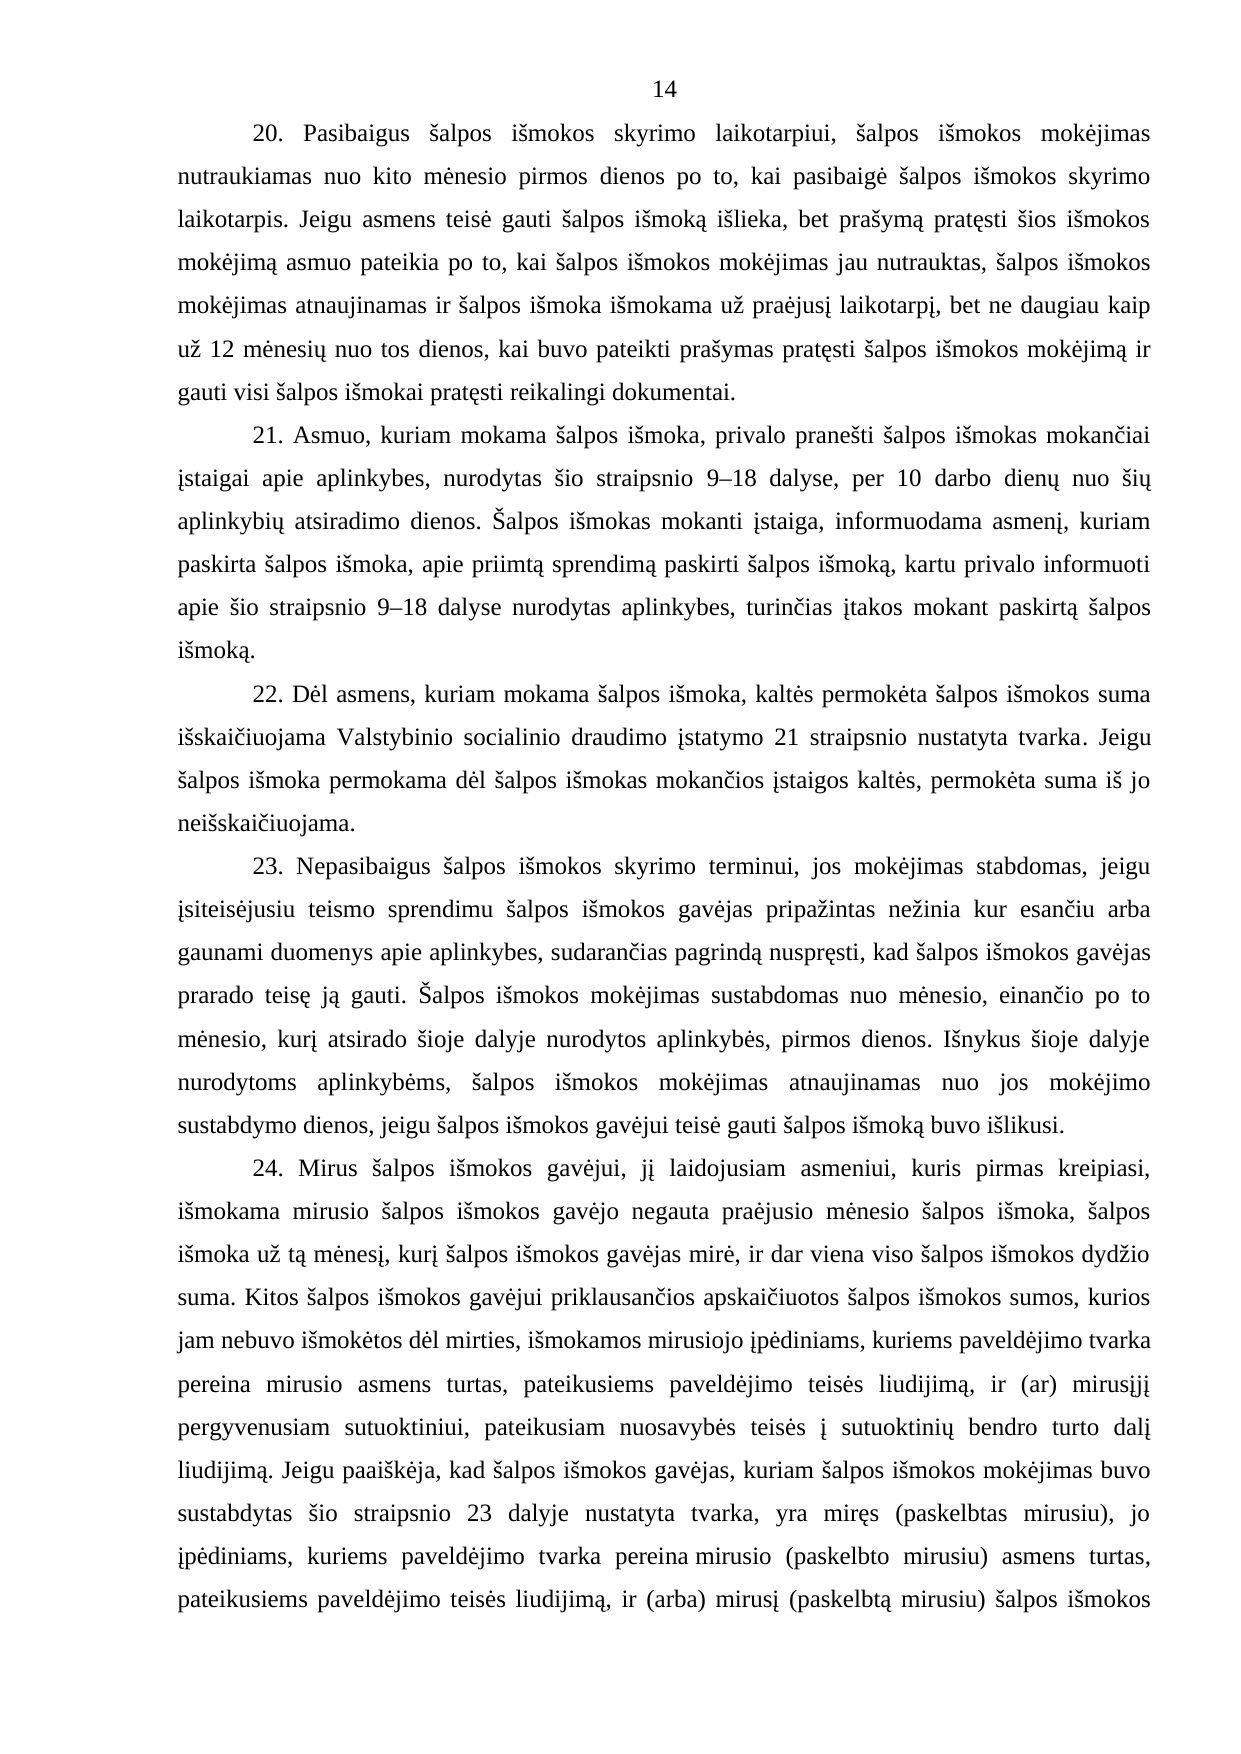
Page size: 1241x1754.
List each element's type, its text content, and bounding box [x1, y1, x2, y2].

text 24. Mirus šalpos išmokos gavėjui, jį laidojusiam asmeniui, kuris pirmas kreipiasi, išmokama mirusio šalpos išmokos gavėjo negauta praėjusio mėnesio šalpos išmoka, šalpos išmoka už tą mėnesį, kurį šalpos išmokos gavėjas mirė, ir dar viena viso šalpos išmokos dydžio suma. Kitos šalpos išmokos gavėjui priklausančios apskaičiuotos šalpos išmokos sumos, kurios jam nebuvo išmokėtos dėl mirties, išmokamos mirusiojo įpėdiniams, kuriems paveldėjimo tvarka pereina mirusio asmens turtas, pateikusiems paveldėjimo teisės liudijimą, ir (ar) mirusįjį pergyvenusiam sutuoktiniui, pateikusiam nuosavybės teisės į sutuoktinių bendro turto dalį liudijimą. Jeigu paaiškėja, kad šalpos išmokos gavėjas, kuriam šalpos išmokos mokėjimas buvo sustabdytas šio straipsnio 23 dalyje nustatyta tvarka, yra miręs (paskelbtas mirusiu), jo įpėdiniams, kuriems paveldėjimo tvarka pereina mirusio (paskelbto mirusiu) asmens turtas, pateikusiems paveldėjimo teisės liudijimą, ir (arba) mirusį (paskelbtą mirusiu) šalpos išmokos [177, 1153, 1152, 1613]
text 20. Pasibaigus šalpos išmokos skyrimo laikotarpiui, šalpos išmokos mokėjimas nutraukiamas nuo kito mėnesio pirmos dienos po to, kai pasibaigė šalpos išmokos skyrimo laikotarpis. Jeigu asmens teisė gauti šalpos išmoką išlieka, bet prašymą pratęsti šios išmokos mokėjimą asmuo pateikia po to, kai šalpos išmokos mokėjimas jau nutrauktas, šalpos išmokos mokėjimas atnaujinamas ir šalpos išmoka išmokama už praėjusį laikotarpį, bet ne daugiau kaip už 12 mėnesių nuo tos dienos, kai buvo pateikti prašymas pratęsti šalpos išmokos mokėjimą ir gauti visi šalpos išmokai pratęsti reikalingi dokumentai. [177, 118, 1152, 406]
text 21. Asmuo, kuriam mokama šalpos išmoka, privalo pranešti šalpos išmokas mokančiai įstaigai apie aplinkybes, nurodytas šio straipsnio 9–18 dalyse, per 10 darbo dienų nuo šių aplinkybių atsiradimo dienos. Šalpos išmokas mokanti įstaiga, informuodama asmenį, kuriam paskirta šalpos išmoka, apie priimtą sprendimą paskirti šalpos išmoką, kartu privalo informuoti apie šio straipsnio 9–18 dalyse nurodytas aplinkybes, turinčias įtakos mokant paskirtą šalpos išmoką. [177, 420, 1152, 664]
text 22. Dėl asmens, kuriam mokama šalpos išmoka, kaltės permokėta šalpos išmokos suma išskaičiuojama Valstybinio socialinio draudimo įstatymo 21 straipsnio nustatyta tvarka. Jeigu šalpos išmoka permokama dėl šalpos išmokas mokančios įstaigos kaltės, permokėta suma iš jo neišskaičiuojama. [177, 679, 1152, 837]
text 23. Nepasibaigus šalpos išmokos skyrimo terminui, jos mokėjimas stabdomas, jeigu įsiteisėjusiu teismo sprendimu šalpos išmokos gavėjas pripažintas nežinia kur esančiu arba gaunami duomenys apie aplinkybes, sudarančias pagrindą nuspręsti, kad šalpos išmokos gavėjas prarado teisę ją gauti. Šalpos išmokos mokėjimas sustabdomas nuo mėnesio, einančio po to mėnesio, kurį atsirado šioje dalyje nurodytos aplinkybės, pirmos dienos. Išnykus šioje dalyje nurodytoms aplinkybėms, šalpos išmokos mokėjimas atnaujinamas nuo jos mokėjimo sustabdymo dienos, jeigu šalpos išmokos gavėjui teisė gauti šalpos išmoką buvo išlikusi. [177, 851, 1152, 1139]
